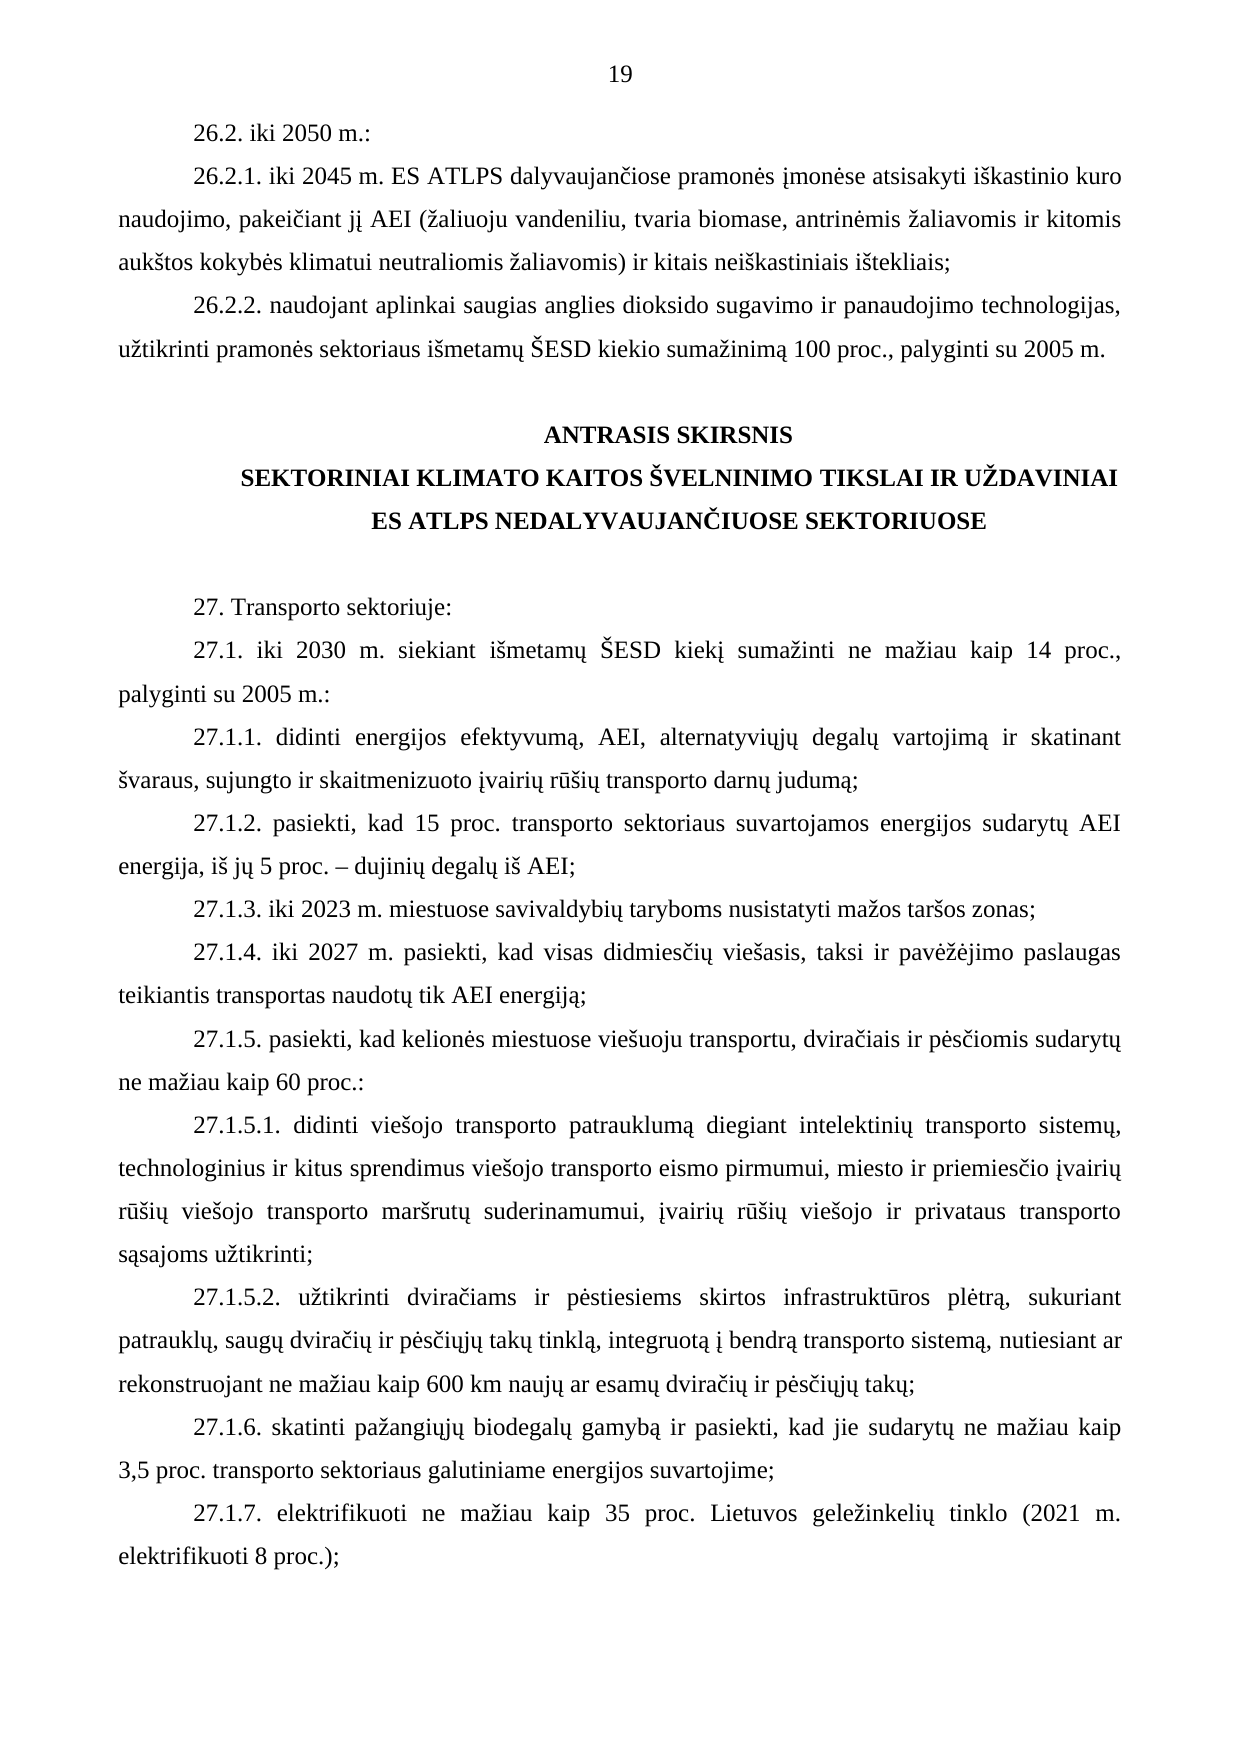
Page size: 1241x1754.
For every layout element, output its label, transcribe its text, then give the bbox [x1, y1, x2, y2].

text 27.1.2. pasiekti, kad 15 proc. transporto sektoriaus suvartojamos energijos sudarytų AEI energija, iš jų 5 proc. – dujinių degalų iš AEI; [118, 808, 1122, 880]
text 27.1.4. iki 2027 m. pasiekti, kad visas didmiesčių viešasis, taksi ir pavėžėjimo paslaugas teikiantis transportas naudotų tik AEI energiją; [118, 937, 1122, 1009]
text 27.1. iki 2030 m. siekiant išmetamų ŠESD kiekį sumažinti ne mažiau kaip 14 proc., palyginti su 2005 m.: [118, 636, 1122, 707]
text 27. Transporto sektoriuje: [118, 592, 1122, 621]
text 27.1.7. elektrifikuoti ne mažiau kaip 35 proc. Lietuvos geležinkelių tinklo (2021 m. elektrifikuoti 8 proc.); [118, 1498, 1122, 1570]
text 27.1.6. skatinti pažangiųjų biodegalų gamybą ir pasiekti, kad jie sudarytų ne mažiau kaip 3,5 proc. transporto sektoriaus galutiniame energijos suvartojime; [118, 1412, 1122, 1484]
text ES ATLPS NEDALYVAUJANČIUOSE SEKTORIUOSE [177, 506, 1181, 535]
text 27.1.5.1. didinti viešojo transporto patrauklumą diegiant intelektinių transporto sistemų, technologinius ir kitus sprendimus viešojo transporto eismo pirmumui, miesto ir priemiesčio įvairių rūšių viešojo transporto maršrutų suderinamumui, įvairių rūšių viešojo ir privataus transporto sąsajoms užtikrinti; [118, 1110, 1122, 1268]
text SEKTORINIAI KLIMATO KAITOS ŠVELNINIMO TIKSLAI IR UŽDAVINIAI [177, 463, 1181, 492]
text 27.1.5. pasiekti, kad kelionės miestuose viešuoju transportu, dviračiais ir pėsčiomis sudarytų ne mažiau kaip 60 proc.: [118, 1024, 1122, 1096]
text 26.2.2. naudojant aplinkai saugias anglies dioksido sugavimo ir panaudojimo technologijas, užtikrinti pramonės sektoriaus išmetamų ŠESD kiekio sumažinimą 100 proc., palyginti su 2005 m. [118, 291, 1122, 362]
text 26.2. iki 2050 m.: [118, 118, 1122, 147]
text ANTRASIS SKIRSNIS [156, 420, 1181, 449]
text 27.1.5.2. užtikrinti dviračiams ir pėstiesiems skirtos infrastruktūros plėtrą, sukuriant patrauklų, saugų dviračių ir pėsčiųjų takų tinklą, integruotą į bendrą transporto sistemą, nutiesiant ar rekonstruojant ne mažiau kaip 600 km naujų ar esamų dviračių ir pėsčiųjų takų; [118, 1282, 1122, 1397]
text 27.1.3. iki 2023 m. miestuose savivaldybių taryboms nusistatyti mažos taršos zonas; [118, 894, 1122, 923]
text 27.1.1. didinti energijos efektyvumą, AEI, alternatyviųjų degalų vartojimą ir skatinant švaraus, sujungto ir skaitmenizuoto įvairių rūšių transporto darnų judumą; [118, 722, 1122, 794]
text 26.2.1. iki 2045 m. ES ATLPS dalyvaujančiose pramonės įmonėse atsisakyti iškastinio kuro naudojimo, pakeičiant jį AEI (žaliuoju vandeniliu, tvaria biomase, antrinėmis žaliavomis ir kitomis aukštos kokybės klimatui neutraliomis žaliavomis) ir kitais neiškastiniais ištekliais; [118, 161, 1122, 276]
